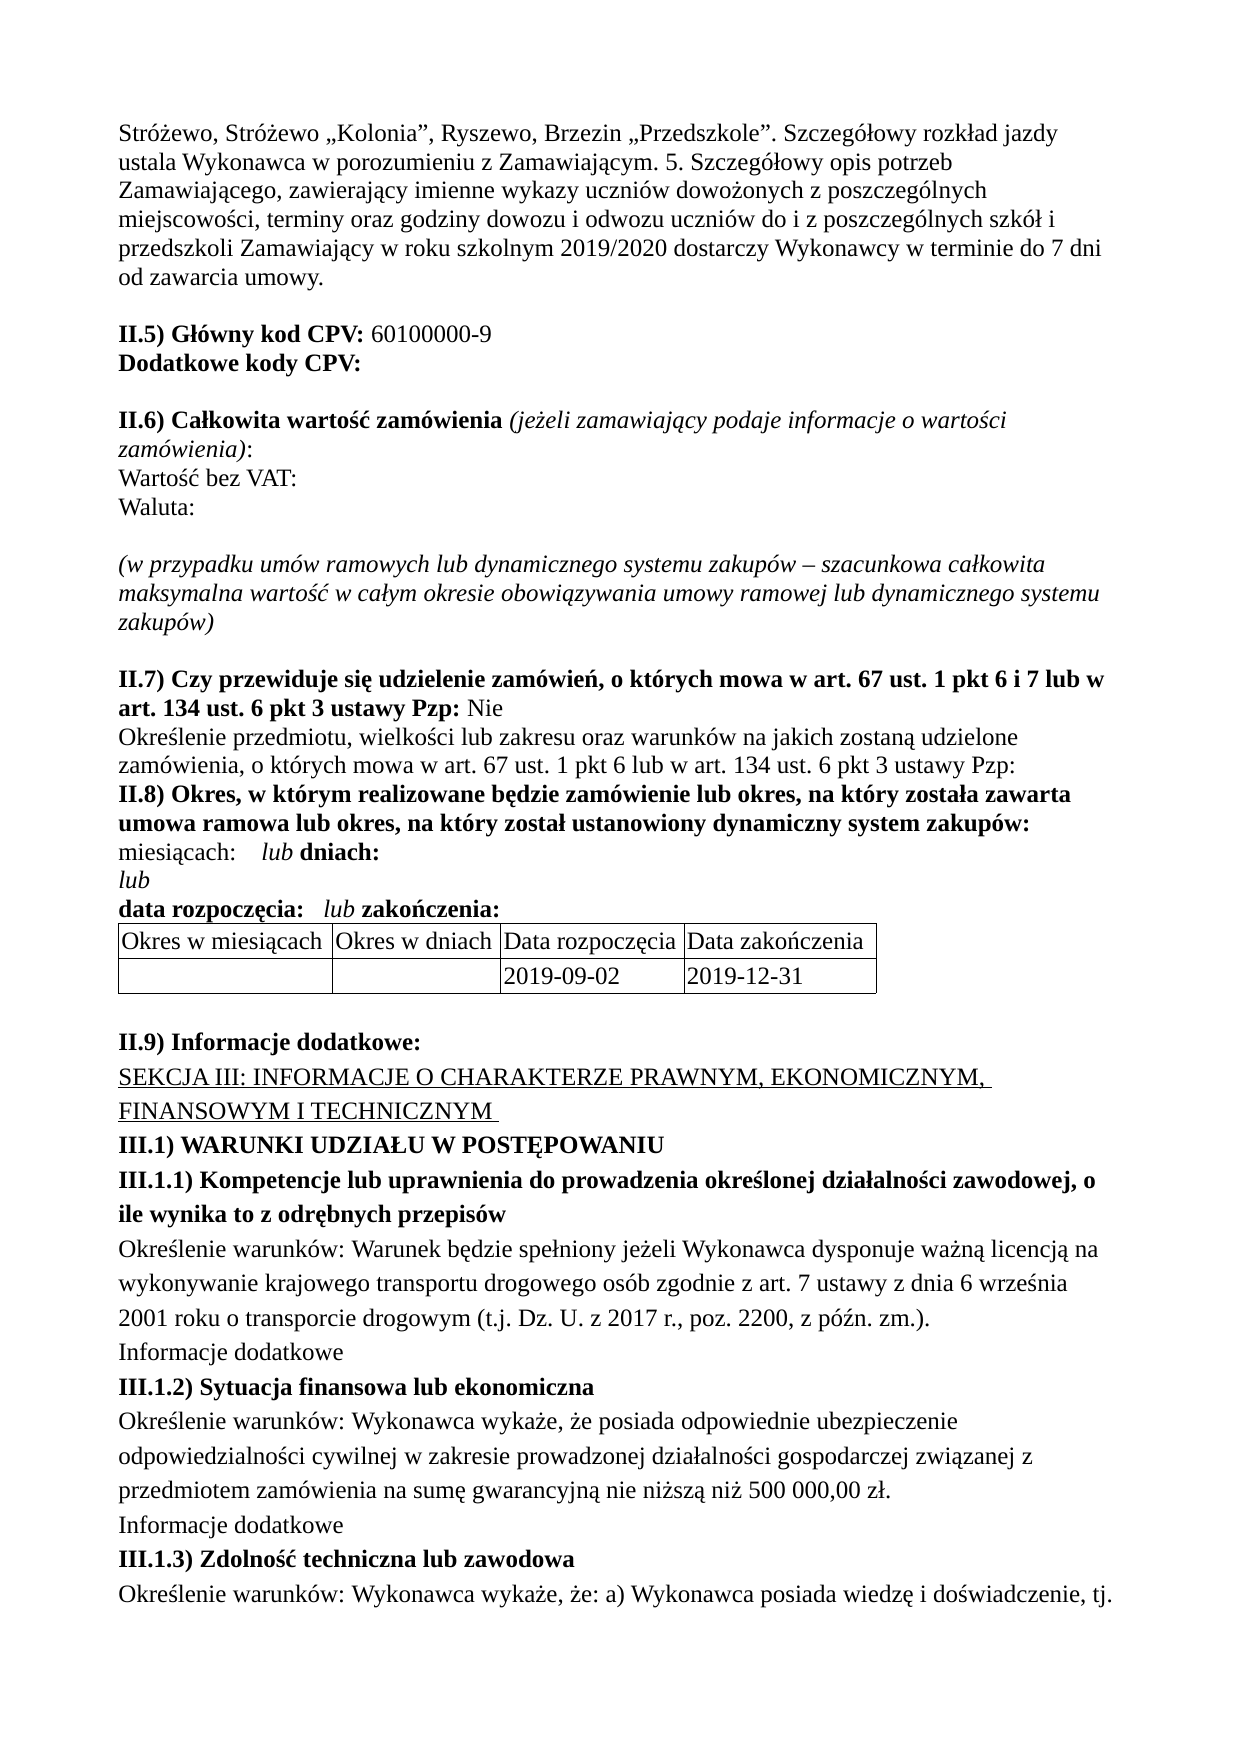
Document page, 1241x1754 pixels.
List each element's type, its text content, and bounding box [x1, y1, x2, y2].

table_header Data rozpoczęcia [501, 924, 684, 958]
text II.9) Informacje dodatkowe: [118, 993, 1122, 1056]
text III.1.1) Kompetencje lub uprawnienia do prowadzenia określonej działalności zawodowej, o ile wynika to z odrębnych przepisów Określenie warunków: Warunek będzie spełniony jeżeli Wykonawca dysponuje ważną licencją na wykonywanie krajowego transportu drogowego osób zgodnie z art. 7 ustawy z dnia 6 września 2001 roku o transporcie drogowym (t.j. Dz. U. z 2017 r., poz. 2200, z późn. zm.). Informacje dodatkowe III.1.2) Sytuacja finansowa lub ekonomiczna Określenie warunków: Wykonawca wykaże, że posiada odpowiednie ubezpieczenie odpowiedzialności cywilnej w zakresie prowadzonej działalności gospodarczej związanej z przedmiotem zamówienia na sumę gwarancyjną nie niższą niż 500 000,00 zł. Informacje dodatkowe III.1.3) Zdolność techniczna lub zawodowa Określenie warunków: Wykonawca wykaże, że: a) Wykonawca posiada wiedzę i doświadczenie, tj. [118, 1165, 1122, 1607]
table_cell [333, 959, 500, 992]
table_cell [119, 959, 332, 992]
table_header Okres w dniach [333, 924, 500, 958]
text (w przypadku umów ramowych lub dynamicznego systemu zakupów – szacunkowa całkowita maksymalna wartość w całym okresie obowiązywania umowy ramowej lub dynamicznego systemu zakupów) [118, 521, 1122, 636]
table_cell 2019-09-02 [501, 959, 684, 992]
table_cell 2019-12-31 [685, 959, 876, 992]
text SEKCJA III: INFORMACJE O CHARAKTERZE PRAWNYM, EKONOMICZNYM, FINANSOWYM I TECHNICZNYM [118, 1062, 1122, 1125]
table_header Okres w miesiącach [119, 924, 332, 958]
text II.7) Czy przewiduje się udzielenie zamówień, o których mowa w art. 67 ust. 1 pkt 6 i 7 lub w art. 134 ust. 6 pkt 3 ustawy Pzp: Nie Określenie przedmiotu, wielkości lub zakresu oraz warunków na jakich zostaną udzielone zamówienia, o których mowa w art. 67 ust. 1 pkt 6 lub w art. 134 ust. 6 pkt 3 ustawy Pzp: II.8) Okres, w którym realizowane będzie zamówienie lub okres, na który została zawarta umowa ramowa lub okres, na który został ustanowiony dynamiczny system zakupów: miesiącach: lub dniach: lub data rozpoczęcia: lub zakończenia: [118, 636, 1122, 923]
table_header Data zakończenia [685, 924, 876, 958]
text Stróżewo, Stróżewo „Kolonia”, Ryszewo, Brzezin „Przedszkole”. Szczegółowy rozkład jazdy ustala Wykonawca w porozumieniu z Zamawiającym. 5. Szczegółowy opis potrzeb Zamawiającego, zawierający imienne wykazy uczniów dowożonych z poszczególnych miejscowości, terminy oraz godziny dowozu i odwozu uczniów do i z poszczególnych szkół i przedszkoli Zamawiający w roku szkolnym 2019/2020 dostarczy Wykonawcy w terminie do 7 dni od zawarcia umowy. II.5) Główny kod CPV: 60100000-9 Dodatkowe kody CPV: II.6) Całkowita wartość zamówienia (jeżeli zamawiający podaje informacje o wartości zamówienia): Wartość bez VAT: Waluta: [118, 118, 1122, 521]
text III.1) WARUNKI UDZIAŁU W POSTĘPOWANIU [118, 1131, 1122, 1159]
